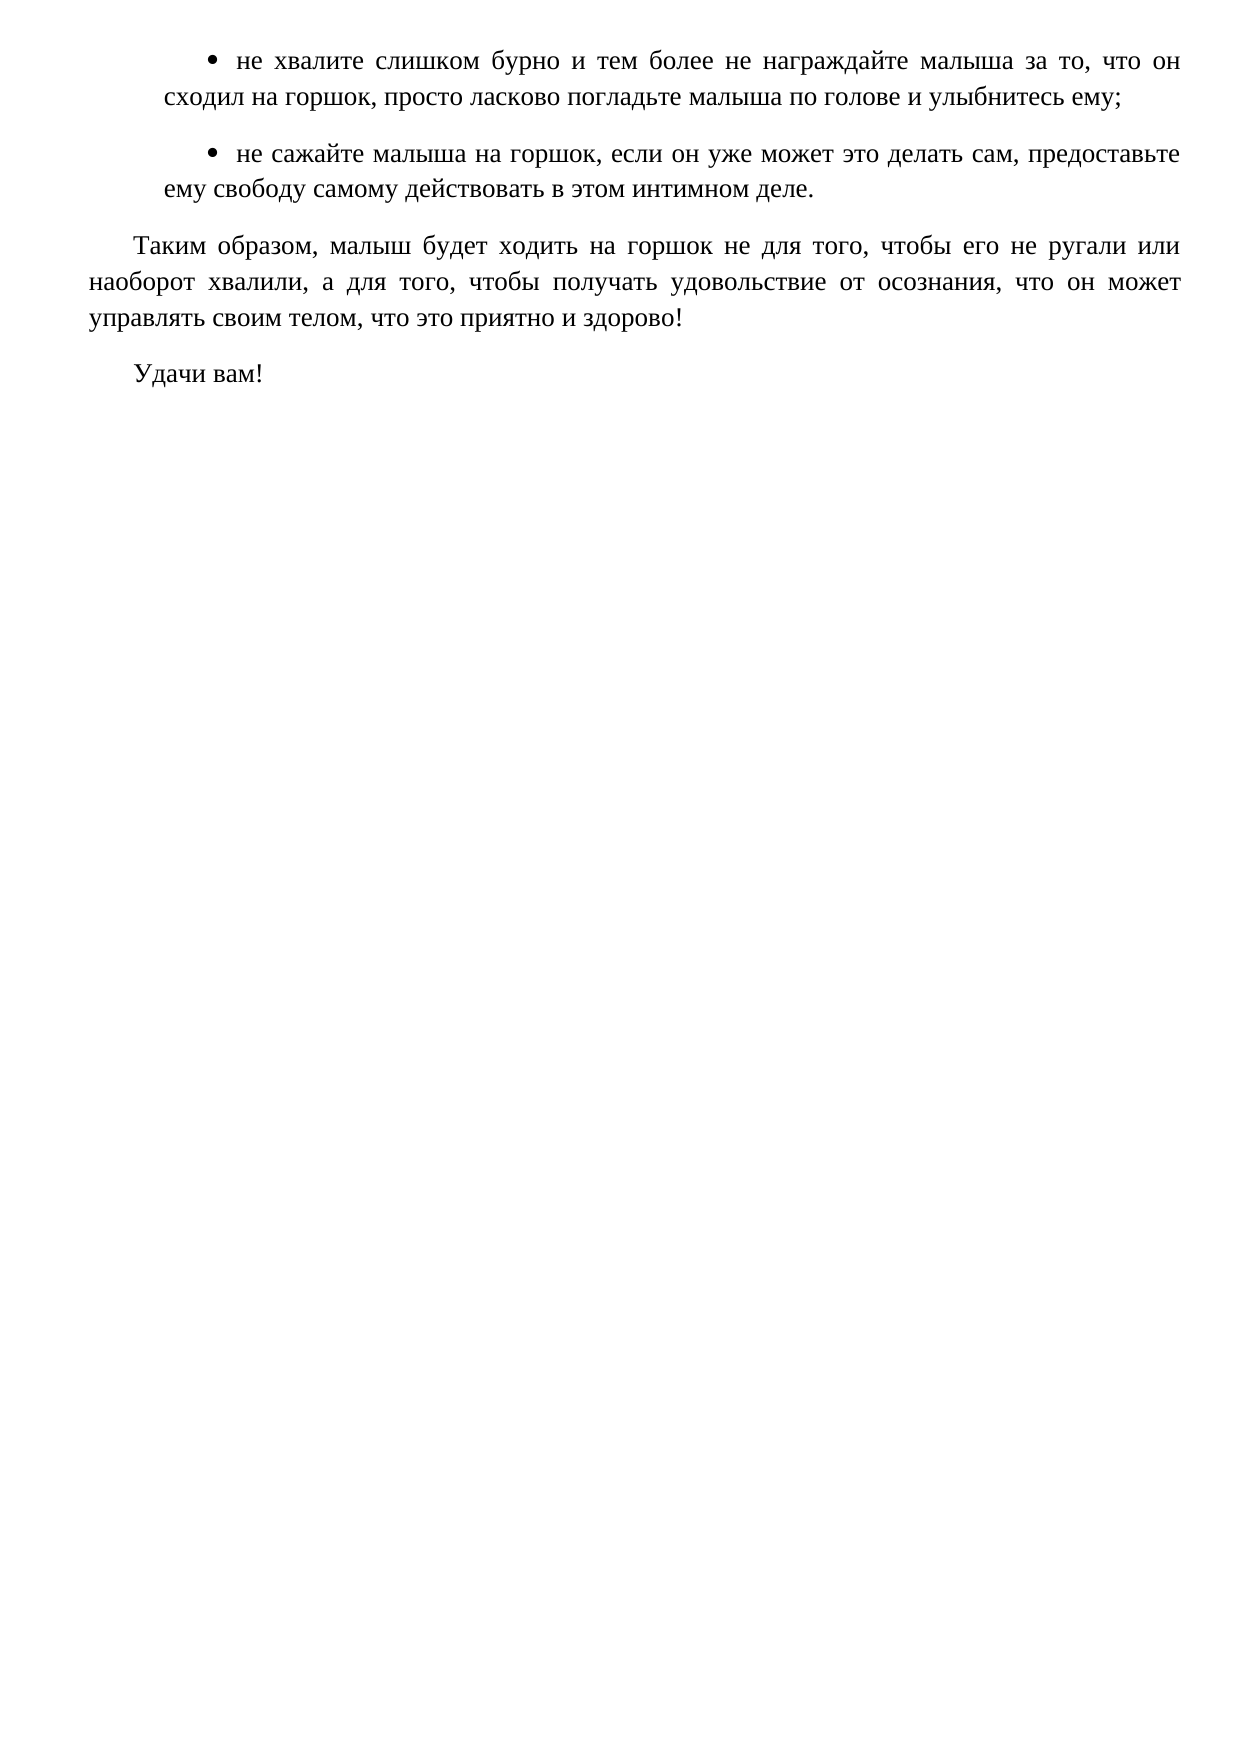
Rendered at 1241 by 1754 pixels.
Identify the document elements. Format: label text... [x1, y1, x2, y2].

list не сажайте малыша на горшок, если он уже может это делать сам, предоставьте ему свободу самому действовать в этом интимном деле. [164, 137, 1181, 204]
list не хвалите слишком бурно и тем более не награждайте малыша за то, что он сходил на горшок, просто ласково погладьте малыша по голове и улыбнитесь ему; [164, 44, 1181, 111]
text Таким образом, малыш будет ходить на горшок не для того, чтобы его не ругали или наоборот хвалили, а для того, чтобы получать удовольствие от осознания, что он может управлять своим телом, что это приятно и здорово! [89, 229, 1181, 332]
text Удачи вам! [89, 357, 1181, 388]
